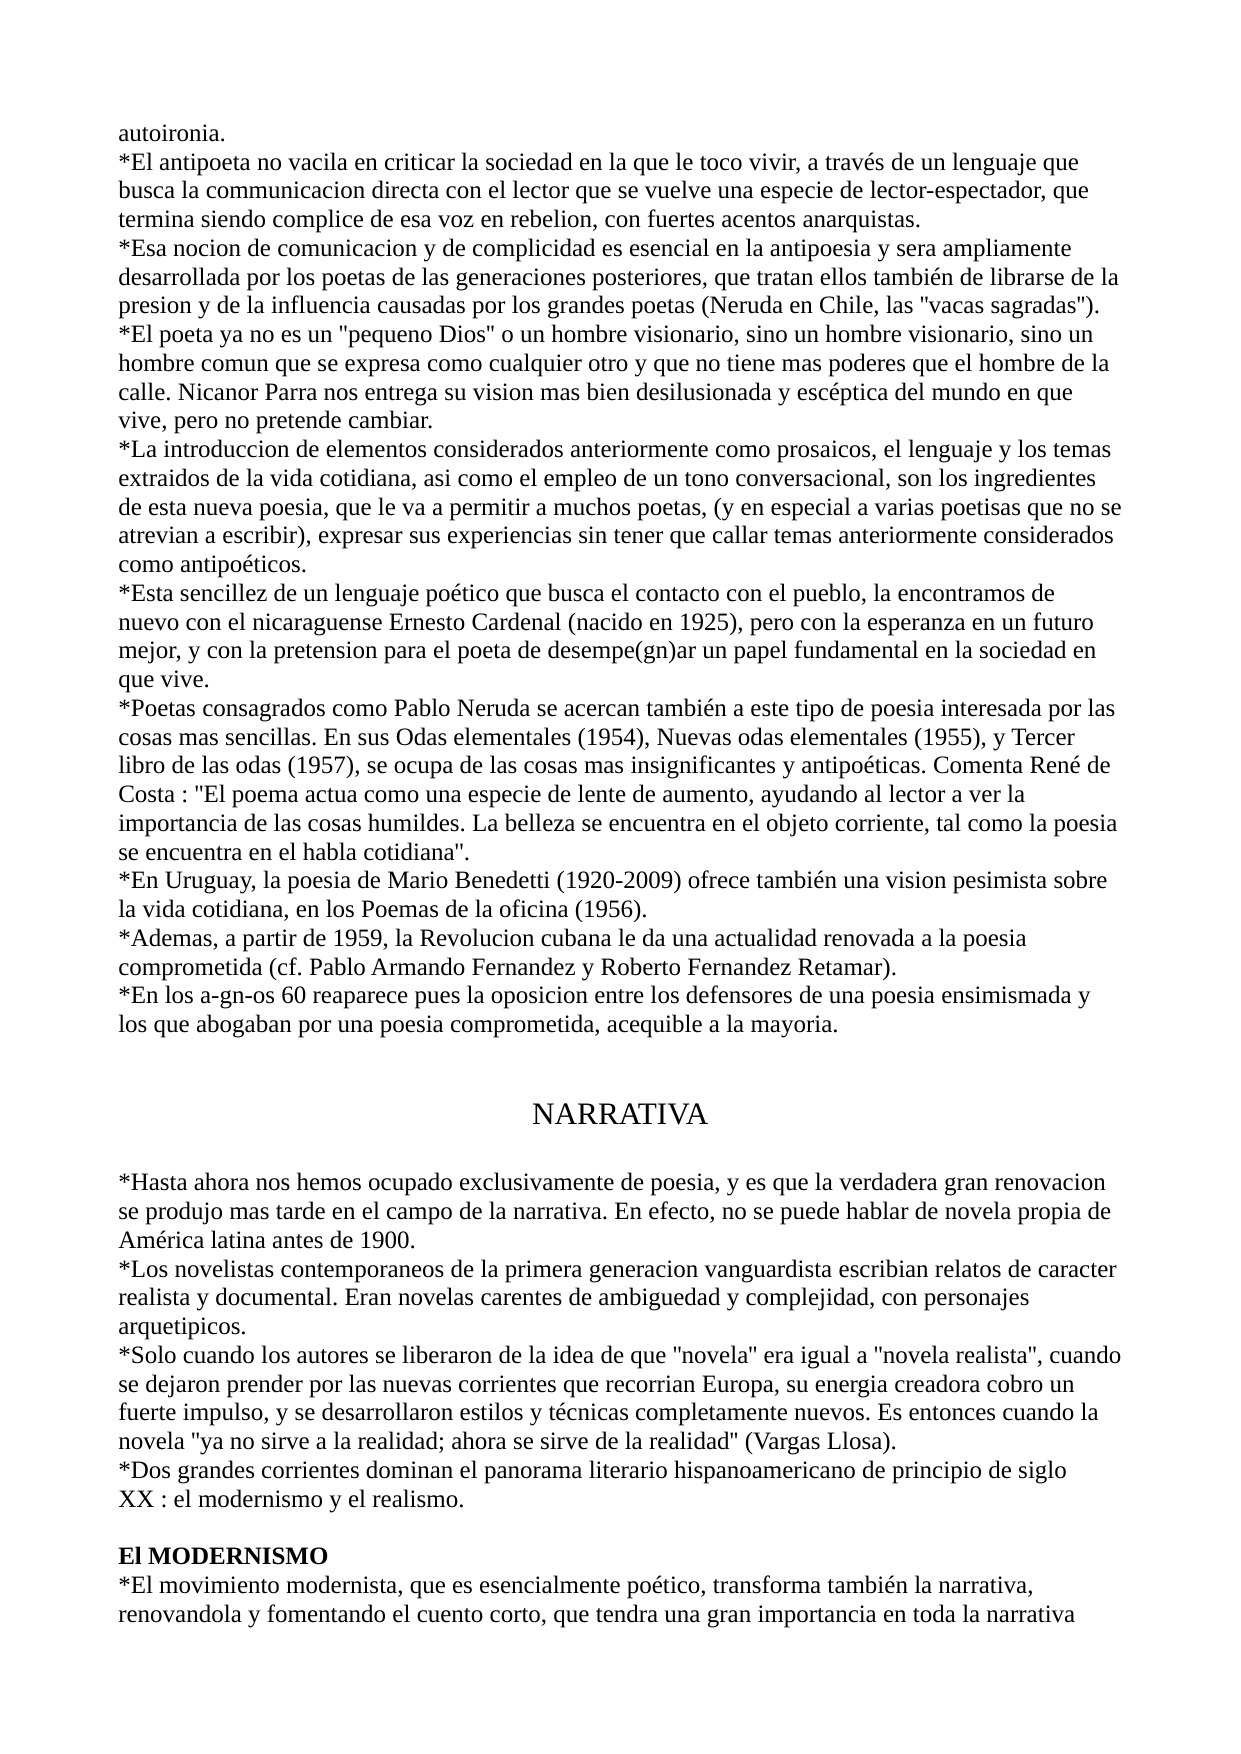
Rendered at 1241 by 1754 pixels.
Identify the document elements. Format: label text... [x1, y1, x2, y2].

text *En Uruguay, la poesia de Mario Benedetti (1920-2009) ofrece también una vision pesimista sobre la vida cotidiana, en los Poemas de la oficina (1956). [118, 866, 1122, 923]
text *Esa nocion de comunicacion y de complicidad es esencial en la antipoesia y sera ampliamente desarrollada por los poetas de las generaciones posteriores, que tratan ellos también de librarse de la presion y de la influencia causadas por los grandes poetas (Neruda en Chile, las ''vacas sagradas''). [118, 233, 1122, 319]
text *El movimiento modernista, que es esencialmente poético, transforma también la narrativa, renovandola y fomentando el cuento corto, que tendra una gran importancia en toda la narrativa [118, 1570, 1122, 1627]
text *La introduccion de elementos considerados anteriormente como prosaicos, el lenguaje y los temas extraidos de la vida cotidiana, asi como el empleo de un tono conversacional, son los ingredientes de esta nueva poesia, que le va a permitir a muchos poetas, (y en especial a varias poetisas que no se atrevian a escribir), expresar sus experiencias sin tener que callar temas anteriormente considerados como antipoéticos. [118, 434, 1122, 578]
text *En los a-gn-os 60 reaparece pues la oposicion entre los defensores de una poesia ensimismada y los que abogaban por una poesia comprometida, acequible a la mayoria. [118, 981, 1122, 1038]
text NARRATIVA [118, 1096, 1122, 1132]
text *Hasta ahora nos hemos ocupado exclusivamente de poesia, y es que la verdadera gran renovacion se produjo mas tarde en el campo de la narrativa. En efecto, no se puede hablar de novela propia de América latina antes de 1900. [118, 1167, 1122, 1254]
text *Poetas consagrados como Pablo Neruda se acercan también a este tipo de poesia interesada por las cosas mas sencillas. En sus Odas elementales (1954), Nuevas odas elementales (1955), y Tercer libro de las odas (1957), se ocupa de las cosas mas insignificantes y antipoéticas. Comenta René de Costa : ''El poema actua como una especie de lente de aumento, ayudando al lector a ver la importancia de las cosas humildes. La belleza se encuentra en el objeto corriente, tal como la poesia se encuentra en el habla cotidiana''. [118, 693, 1122, 866]
text *Los novelistas contemporaneos de la primera generacion vanguardista escribian relatos de caracter realista y documental. Eran novelas carentes de ambiguedad y complejidad, con personajes arquetipicos. [118, 1254, 1122, 1340]
text El MODERNISMO [118, 1541, 1122, 1570]
text *Dos grandes corrientes dominan el panorama literario hispanoamericano de principio de siglo XX : el modernismo y el realismo. [118, 1455, 1122, 1512]
text *Esta sencillez de un lenguaje poético que busca el contacto con el pueblo, la encontramos de nuevo con el nicaraguense Ernesto Cardenal (nacido en 1925), pero con la esperanza en un futuro mejor, y con la pretension para el poeta de desempe(gn)ar un papel fundamental en la sociedad en que vive. [118, 578, 1122, 693]
text *Ademas, a partir de 1959, la Revolucion cubana le da una actualidad renovada a la poesia comprometida (cf. Pablo Armando Fernandez y Roberto Fernandez Retamar). [118, 923, 1122, 981]
text *El poeta ya no es un ''pequeno Dios'' o un hombre visionario, sino un hombre visionario, sino un hombre comun que se expresa como cualquier otro y que no tiene mas poderes que el hombre de la calle. Nicanor Parra nos entrega su vision mas bien desilusionada y escéptica del mundo en que vive, pero no pretende cambiar. [118, 319, 1122, 434]
text *El antipoeta no vacila en criticar la sociedad en la que le toco vivir, a través de un lenguaje que busca la communicacion directa con el lector que se vuelve una especie de lector-espectador, que termina siendo complice de esa voz en rebelion, con fuertes acentos anarquistas. [118, 147, 1122, 233]
text autoironia. [118, 118, 1122, 147]
text *Solo cuando los autores se liberaron de la idea de que ''novela'' era igual a ''novela realista'', cuando se dejaron prender por las nuevas corrientes que recorrian Europa, su energia creadora cobro un fuerte impulso, y se desarrollaron estilos y técnicas completamente nuevos. Es entonces cuando la novela ''ya no sirve a la realidad; ahora se sirve de la realidad'' (Vargas Llosa). [118, 1340, 1122, 1455]
